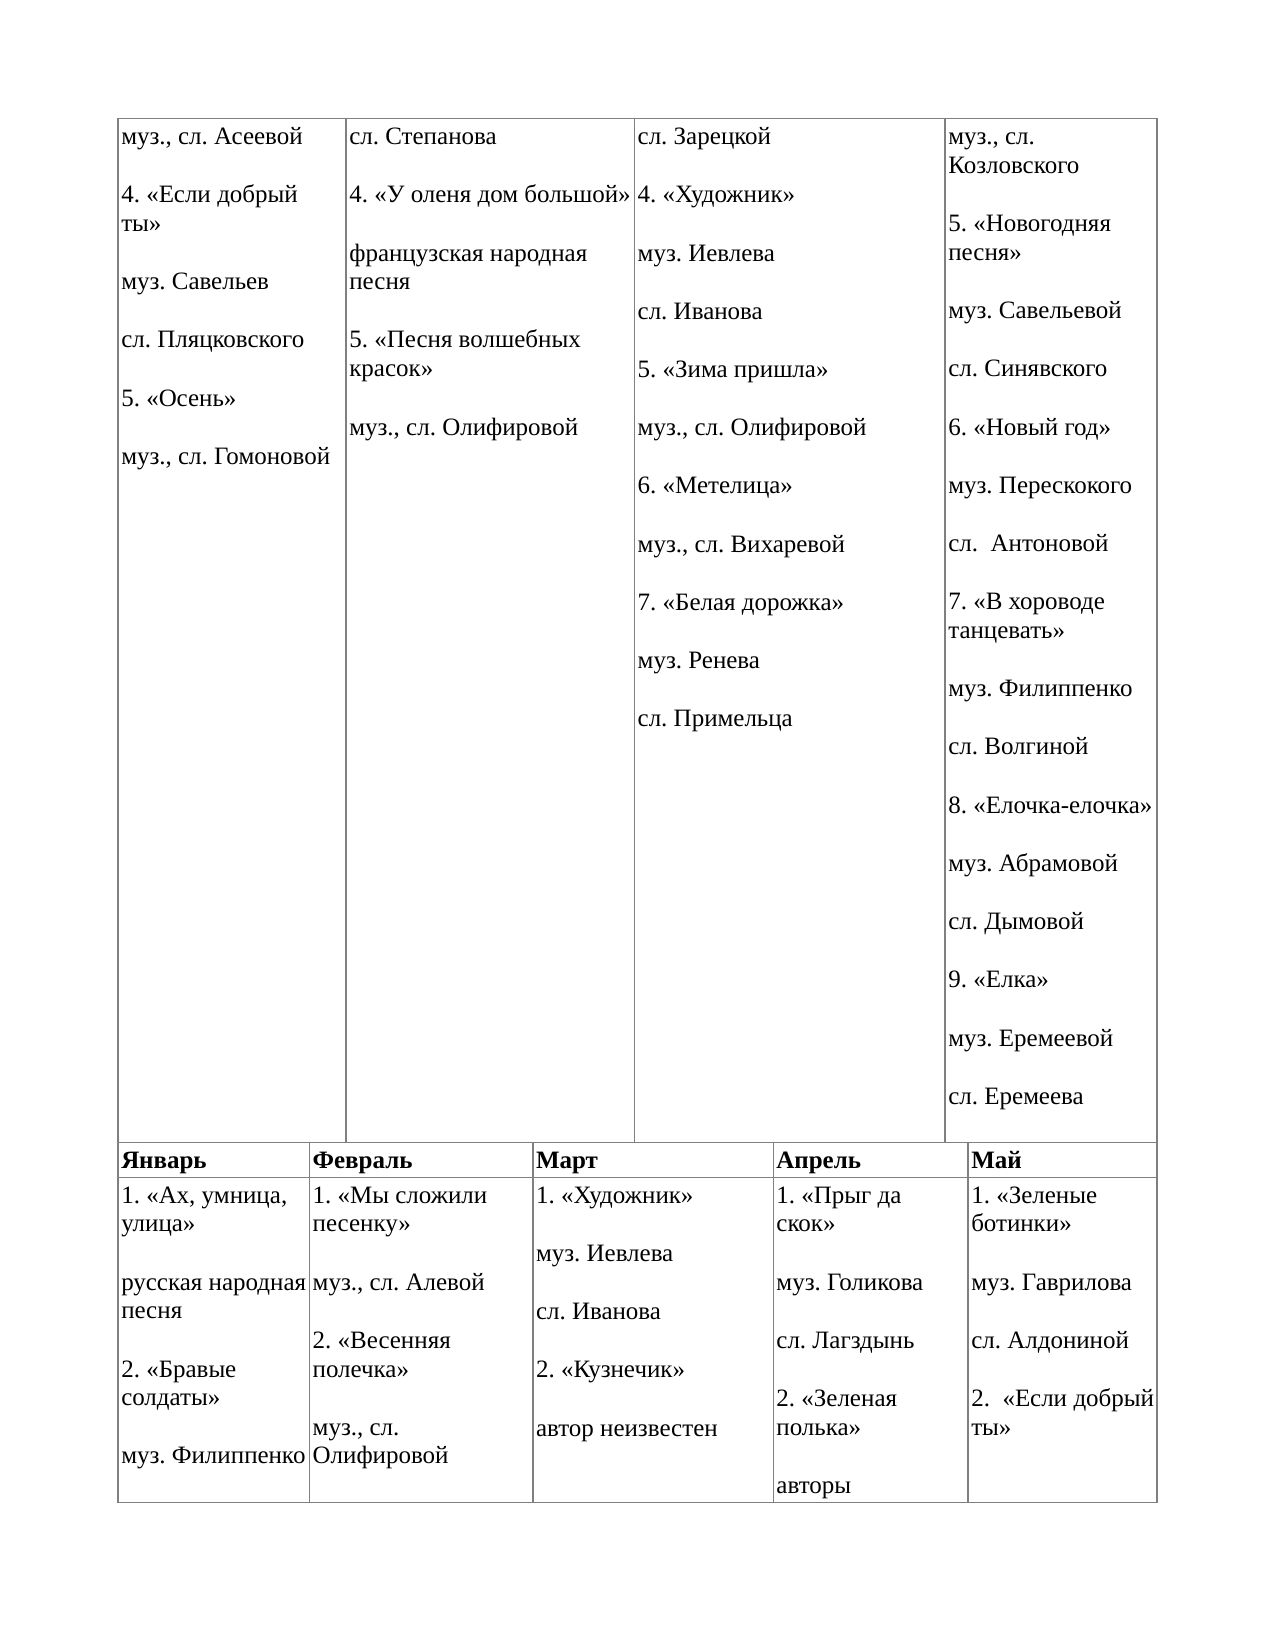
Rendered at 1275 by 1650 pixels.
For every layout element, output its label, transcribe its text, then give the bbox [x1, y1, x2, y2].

table_cell Январь [119, 1143, 309, 1177]
table_cell сл. Степанова 4. «У оленя дом большой» французская народная песня 5. «Песня волшебных красок» муз., сл. Олифировой [347, 119, 634, 1142]
table_cell муз., сл. Козловского 5. «Новогодняя песня» муз. Савельевой сл. Синявского 6. «Новый год» муз. Перескокого сл. Антоновой 7. «В хороводе танцевать» муз. Филиппенко сл. Волгиной 8. «Елочка-елочка» муз. Абрамовой сл. Дымовой 9. «Елка» муз. Еремеевой сл. Еремеева [946, 119, 1156, 1142]
table_cell муз., сл. Асеевой 4. «Если добрый ты» муз. Савельев сл. Пляцковского 5. «Осень» муз., сл. Гомоновой [119, 119, 345, 1142]
table_cell 1. «Прыг да скок» муз. Голикова сл. Лагздынь 2. «Зеленая полька» авторы [774, 1178, 967, 1502]
table_cell сл. Зарецкой 4. «Художник» муз. Иевлева сл. Иванова 5. «Зима пришла» муз., сл. Олифировой 6. «Метелица» муз., сл. Вихаревой 7. «Белая дорожка» муз. Ренева сл. Примельца [635, 119, 944, 1142]
table_cell 1. «Ах, умница, улица» русская народная песня 2. «Бравые солдаты» муз. Филиппенко [119, 1178, 309, 1502]
table_cell Май [969, 1143, 1156, 1177]
table_cell Апрель [774, 1143, 967, 1177]
table_cell Февраль [310, 1143, 532, 1177]
table_cell 1. «Зеленые ботинки» муз. Гаврилова сл. Алдониной 2. «Если добрый ты» [969, 1178, 1156, 1502]
table_cell 1. «Художник» муз. Иевлева сл. Иванова 2. «Кузнечик» автор неизвестен [534, 1178, 773, 1502]
table_cell Март [534, 1143, 773, 1177]
table_cell 1. «Мы сложили песенку» муз., сл. Алевой 2. «Весенняя полечка» муз., сл. Олифировой [310, 1178, 532, 1502]
